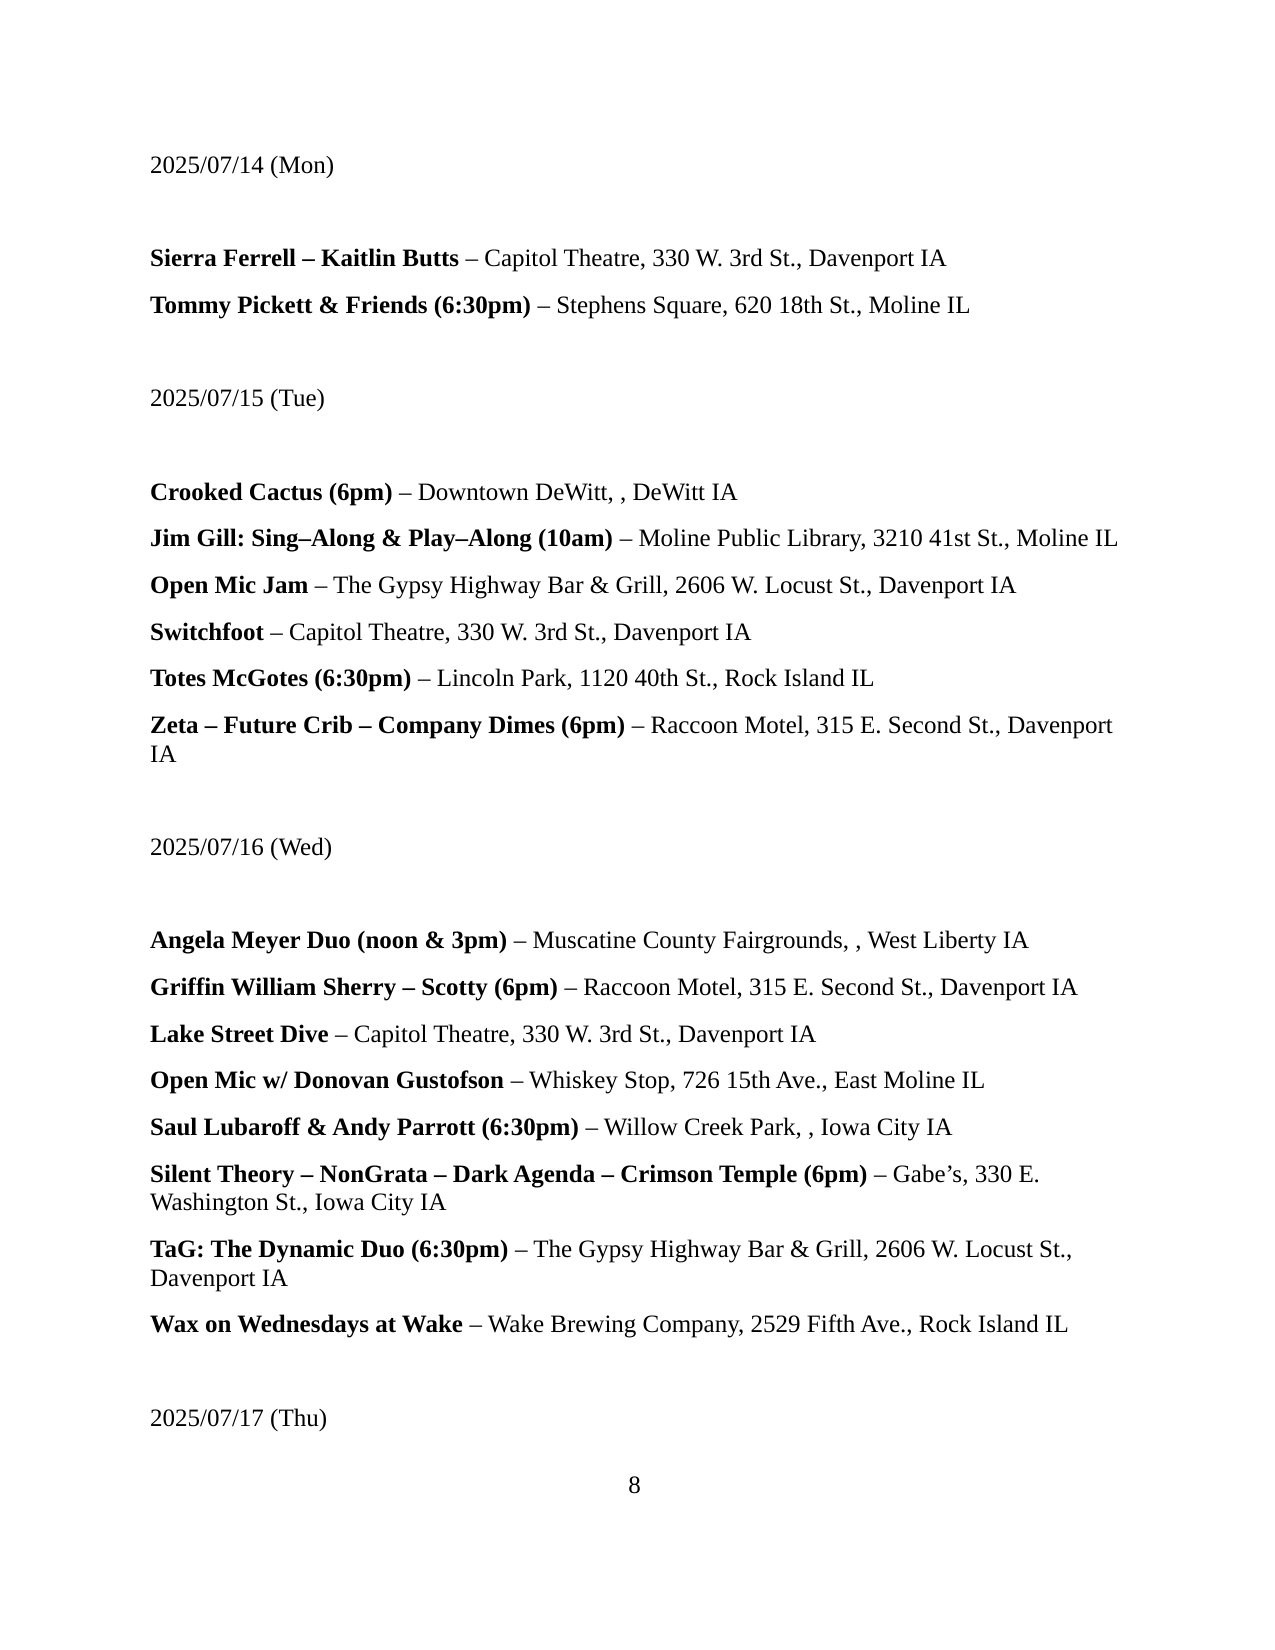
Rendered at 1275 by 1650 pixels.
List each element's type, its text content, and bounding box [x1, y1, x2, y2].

text 2025/07/16 (Wed) [150, 832, 1125, 861]
text Lake Street Dive – Capitol Theatre, 330 W. 3rd St., Davenport IA [150, 1019, 1125, 1047]
text Sierra Ferrell – Kaitlin Butts – Capitol Theatre, 330 W. 3rd St., Davenport IA [150, 243, 1125, 272]
text Silent Theory – NonGrata – Dark Agenda – Crimson Temple (6pm) – Gabe’s, 330 E. Washington St., Iowa City IA [150, 1159, 1125, 1216]
text 2025/07/15 (Tue) [150, 383, 1125, 412]
text Totes McGotes (6:30pm) – Lincoln Park, 1120 40th St., Rock Island IL [150, 663, 1125, 692]
text Saul Lubaroff & Andy Parrott (6:30pm) – Willow Creek Park, , Iowa City IA [150, 1112, 1125, 1141]
text Tommy Pickett & Friends (6:30pm) – Stephens Square, 620 18th St., Moline IL [150, 290, 1125, 319]
text Jim Gill: Sing–Along & Play–Along (10am) – Moline Public Library, 3210 41st St., Moline IL [150, 523, 1125, 552]
text Open Mic Jam – The Gypsy Highway Bar & Grill, 2606 W. Locust St., Davenport IA [150, 570, 1125, 599]
text Switchfoot – Capitol Theatre, 330 W. 3rd St., Davenport IA [150, 617, 1125, 645]
text Griffin William Sherry – Scotty (6pm) – Raccoon Motel, 315 E. Second St., Davenport IA [150, 972, 1125, 1001]
text Angela Meyer Duo (noon & 3pm) – Muscatine County Fairgrounds, , West Liberty IA [150, 925, 1125, 954]
text 2025/07/14 (Mon) [150, 150, 1125, 179]
text Zeta – Future Crib – Company Dimes (6pm) – Raccoon Motel, 315 E. Second St., Davenport IA [150, 710, 1125, 767]
text Crooked Cactus (6pm) – Downtown DeWitt, , DeWitt IA [150, 477, 1125, 505]
text Open Mic w/ Donovan Gustofson – Whiskey Stop, 726 15th Ave., East Moline IL [150, 1065, 1125, 1094]
text 2025/07/17 (Thu) [150, 1403, 1125, 1432]
text TaG: The Dynamic Duo (6:30pm) – The Gypsy Highway Bar & Grill, 2606 W. Locust St., Davenport IA [150, 1234, 1125, 1292]
text Wax on Wednesdays at Wake – Wake Brewing Company, 2529 Fifth Ave., Rock Island IL [150, 1309, 1125, 1338]
